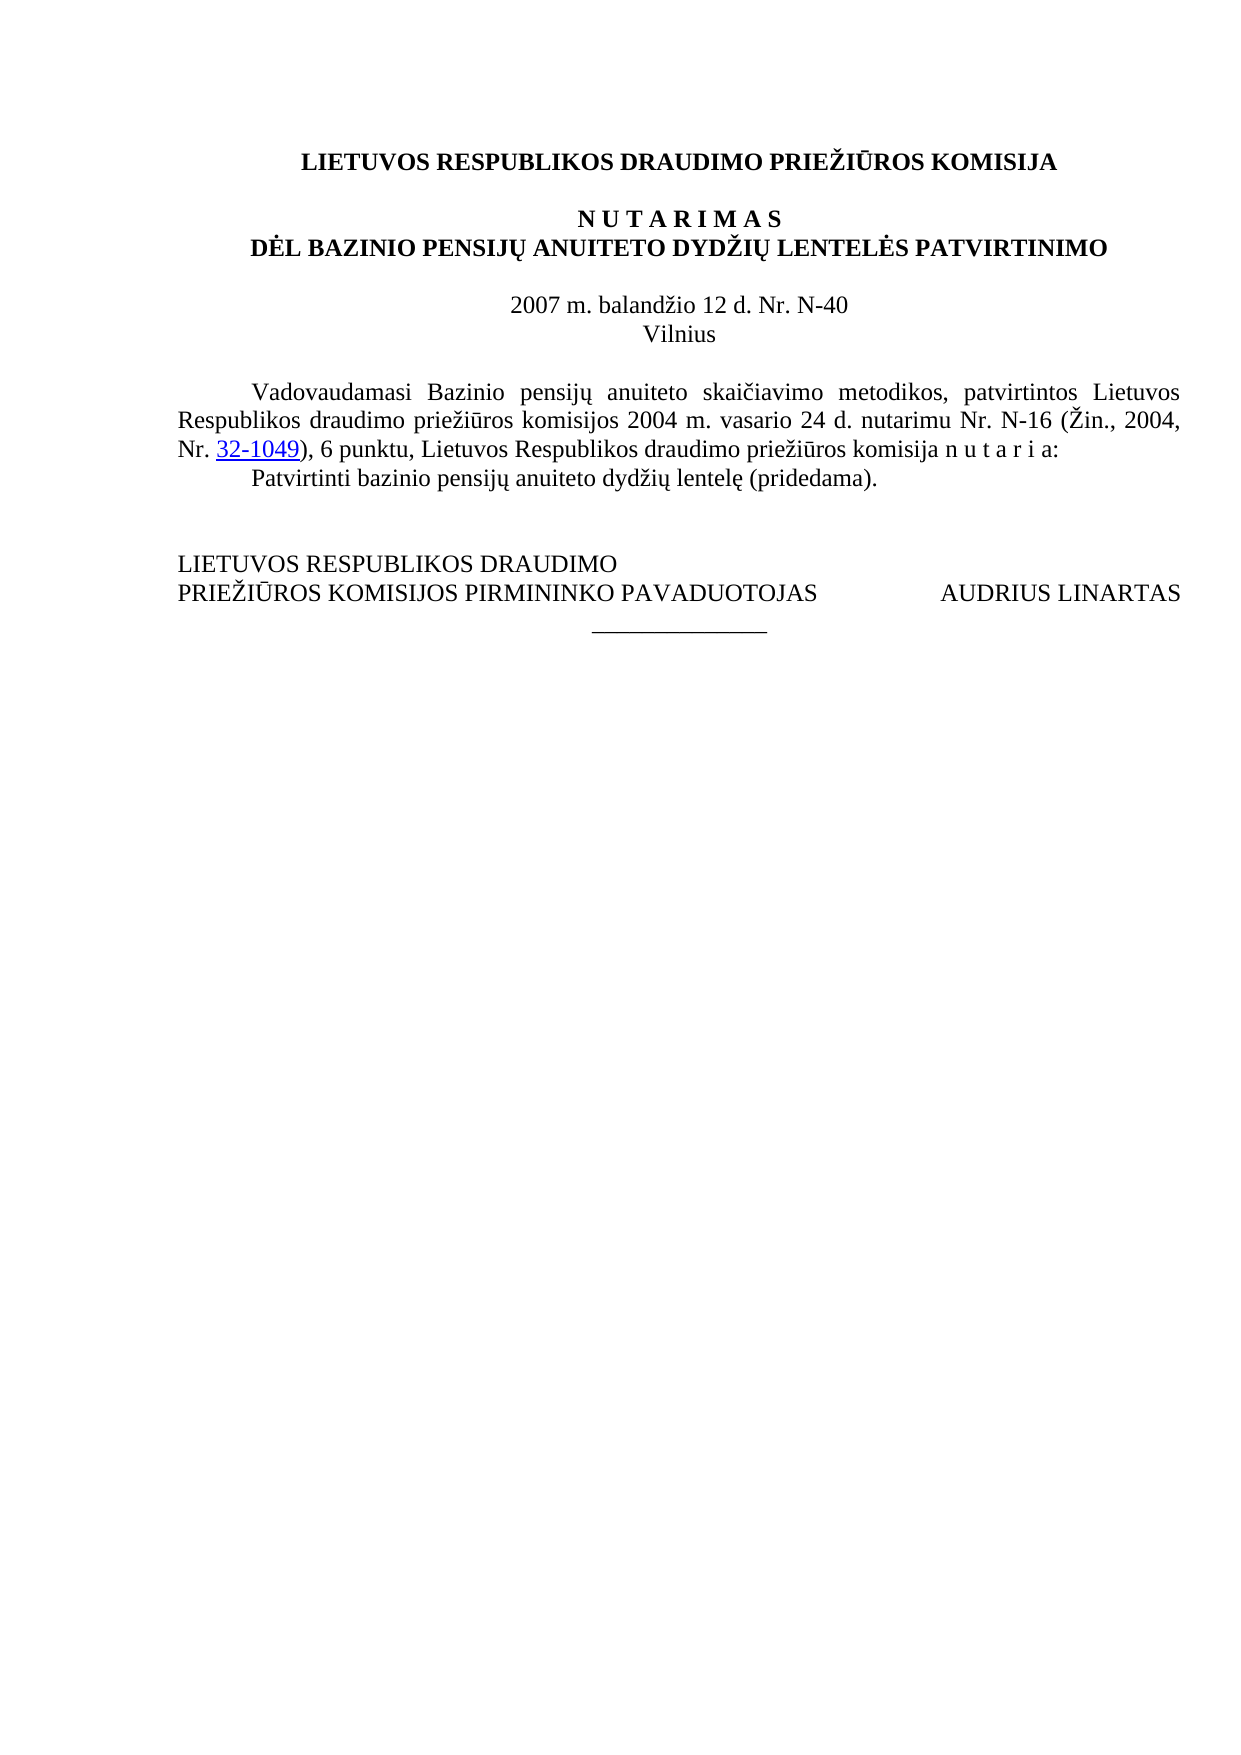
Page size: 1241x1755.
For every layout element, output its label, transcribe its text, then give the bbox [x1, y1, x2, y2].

text Patvirtinti bazinio pensijų anuiteto dydžių lentelę (pridedama). [177, 463, 1181, 492]
text N U T A R I M A S [177, 204, 1181, 233]
text Vilnius [177, 319, 1181, 348]
text DĖL BAZINIO PENSIJŲ ANUITETO DYDŽIŲ LENTELĖS PATVIRTINIMO [177, 233, 1181, 262]
text PRIEŽIŪROS KOMISIJOS PIRMININKO PAVADUOTOJAS AUDRIUS LINARTAS [177, 578, 1181, 607]
text 2007 m. balandžio 12 d. Nr. N-40 [177, 291, 1181, 319]
text ______________ [177, 607, 1181, 636]
text LIETUVOS RESPUBLIKOS DRAUDIMO PRIEŽIŪROS KOMISIJA [177, 147, 1181, 176]
text LIETUVOS RESPUBLIKOS DRAUDIMO [177, 549, 1181, 578]
text Vadovaudamasi Bazinio pensijų anuiteto skaičiavimo metodikos, patvirtintos Lietuvos Respublikos draudimo priežiūros komisijos 2004 m. vasario 24 d. nutarimu Nr. N-16 (Žin., 2004, Nr. 32-1049), 6 punktu, Lietuvos Respublikos draudimo priežiūros komisija nutaria: [177, 377, 1181, 463]
